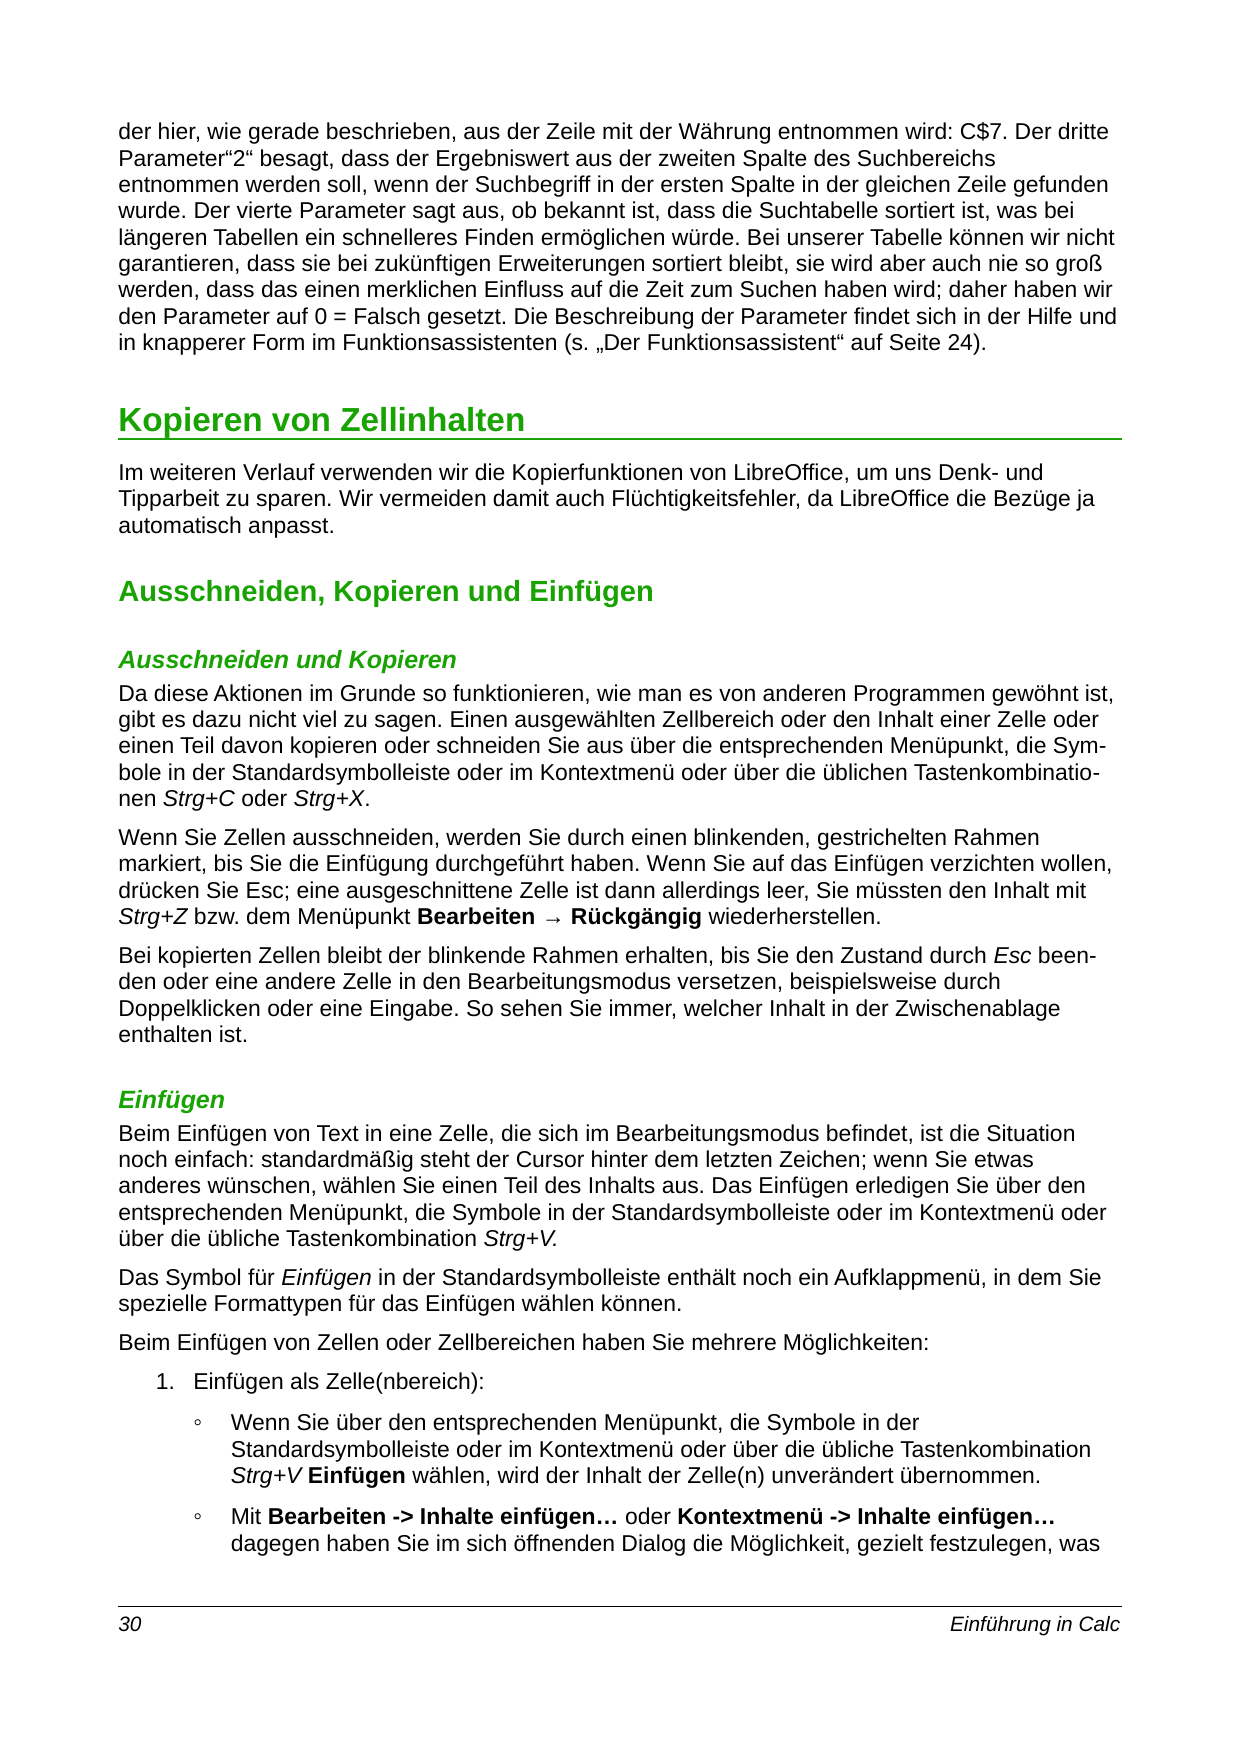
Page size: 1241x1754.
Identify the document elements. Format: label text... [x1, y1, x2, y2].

text Beim Einfügen von Zellen oder Zellbereichen haben Sie mehrere Möglichkeiten: [118, 1329, 1122, 1356]
text Beim Einfügen von Text in eine Zelle, die sich im Bearbeitungsmodus befindet, ist die Situation noch einfach: standardmäßig steht der Cursor hinter dem letzten Zeichen; wenn Sie etwas anderes wünschen, wählen Sie einen Teil des Inhalts aus. Das Einfügen erledigen Sie über den entsprechenden Menüpunkt, die Symbole in der Standardsymbolleiste oder im Kontextmenü oder über die übliche Tastenkombination Strg+V. [118, 1120, 1122, 1251]
text Bei kopierten Zellen bleibt der blinkende Rahmen erhalten, bis Sie den Zustand durch Esc been­den oder eine andere Zelle in den Bearbeitungsmodus versetzen, beispielsweise durch Doppelklicken oder eine Eingabe. So sehen Sie immer, welcher Inhalt in der Zwischenablage enthalten ist. [118, 942, 1122, 1047]
list Wenn Sie über den entsprechenden Menüpunkt, die Symbole in der Standardsymbolleiste oder im Kontextmenü oder über die übliche Tastenkombination Strg+V Einfügen wählen, wird der Inhalt der Zelle(n) unverändert übernommen. [193, 1407, 1122, 1488]
text Im weiteren Verlauf verwenden wir die Kopierfunktionen von LibreOffice, um uns Denk- und Tipparbeit zu sparen. Wir vermeiden damit auch Flüchtigkeitsfehler, da LibreOffice die Bezüge ja automatisch anpasst. [118, 459, 1122, 538]
text Das Symbol für Einfügen in der Standardsymbolleiste enthält noch ein Aufklappmenü, in dem Sie spezielle Formattypen für das Einfügen wählen können. [118, 1264, 1122, 1317]
list Mit Bearbeiten -> Inhalte einfügen… oder Kontextmenü -> Inhalte einfügen… dagegen haben Sie im sich öffnenden Dialog die Möglichkeit, gezielt festzulegen, was [193, 1501, 1122, 1556]
subtitle Einfügen [118, 1085, 1122, 1113]
text der hier, wie gerade beschrieben, aus der Zeile mit der Währung entnommen wird: C$7. Der dritte Parameter“2“ besagt, dass der Ergebniswert aus der zweiten Spalte des Suchbereichs entnommen werden soll, wenn der Suchbegriff in der ersten Spalte in der gleichen Zeile gefunden wurde. Der vierte Parameter sagt aus, ob bekannt ist, dass die Suchtabelle sortiert ist, was bei längeren Tabellen ein schnelleres Finden ermöglichen würde. Bei unserer Tabelle können wir nicht garantieren, dass sie bei zukünftigen Erweiterungen sortiert bleibt, sie wird aber auch nie so groß werden, dass das einen merklichen Einfluss auf die Zeit zum Suchen haben wird; daher haben wir den Parameter auf 0 = Falsch gesetzt. Die Beschreibung der Parameter findet sich in der Hilfe und in knapperer Form im Funktionsassistenten (s. „Der Funktionsassistent“ auf Seite 24). [118, 118, 1122, 355]
subtitle Ausschneiden, Kopieren und Einfügen [118, 574, 1122, 607]
list Einfügen als Zelle(nbereich): [156, 1368, 1122, 1394]
subtitle Ausschneiden und Kopieren [118, 644, 1122, 673]
text Da diese Aktionen im Grunde so funktionieren, wie man es von anderen Programmen gewöhnt ist, gibt es dazu nicht viel zu sagen. Einen ausgewählten Zellbereich oder den Inhalt einer Zelle oder einen Teil davon kopieren oder schneiden Sie aus über die entsprechenden Menüpunkt, die Sym­bole in der Standardsymbolleiste oder im Kontextmenü oder über die üblichen Tastenkombinatio­nen Strg+C oder Strg+X. [118, 679, 1122, 811]
text Wenn Sie Zellen ausschneiden, werden Sie durch einen blinkenden, gestrichelten Rahmen markiert, bis Sie die Einfügung durchgeführt haben. Wenn Sie auf das Einfügen verzichten wollen, drücken Sie Esc; eine ausgeschnittene Zelle ist dann allerdings leer, Sie müssten den Inhalt mit Strg+Z bzw. dem Menüpunkt Bearbeiten → Rückgängig wiederherstellen. [118, 824, 1122, 929]
subtitle Kopieren von Zellinhalten [118, 400, 1122, 438]
